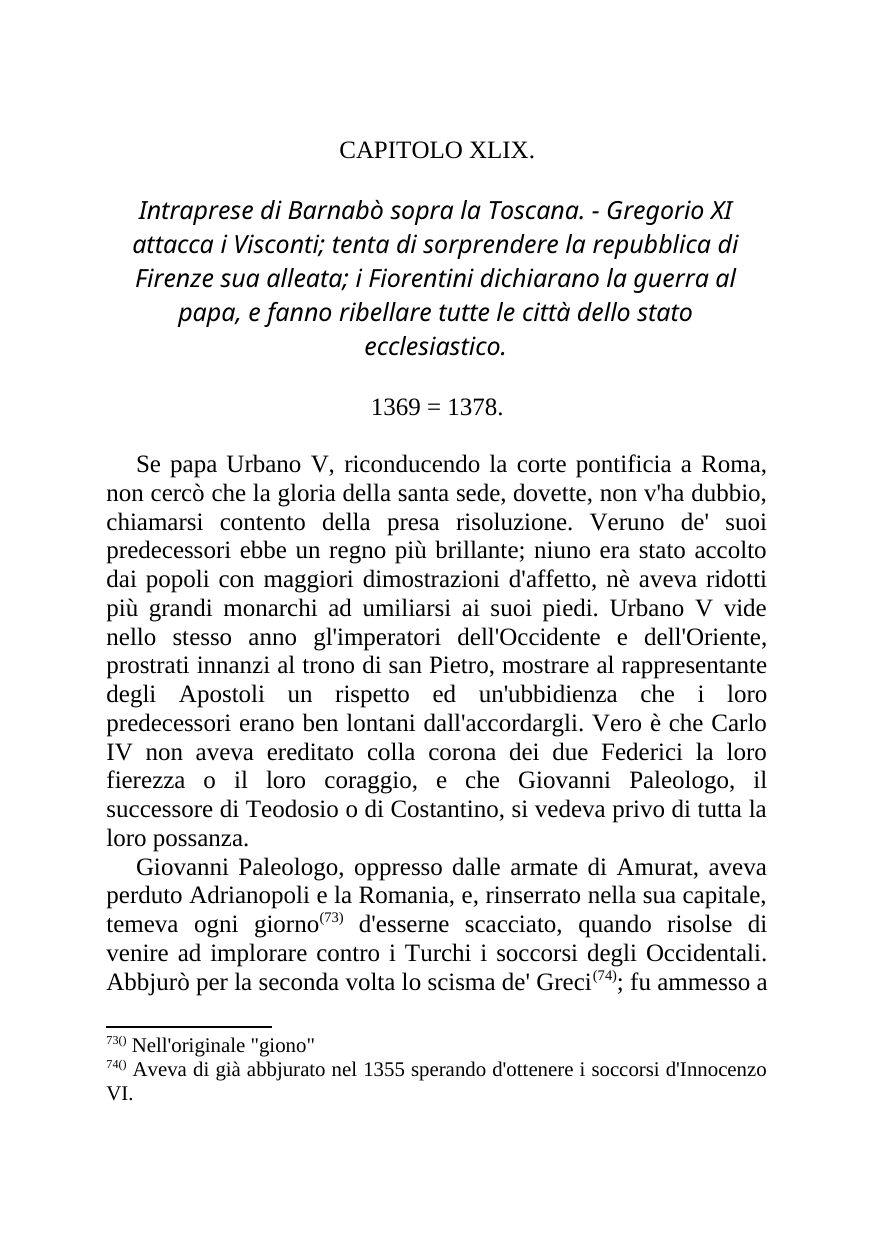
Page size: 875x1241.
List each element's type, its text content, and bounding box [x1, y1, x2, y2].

text 1369 = 1378. [106, 392, 768, 420]
text Se papa Urbano V, riconducendo la corte pontificia a Roma, non cercò che la gloria della santa sede, dovette, non v'ha dubbio, chiamarsi contento della presa risoluzione. Veruno de' suoi predecessori ebbe un regno più brillante; niuno era stato accolto dai popoli con maggiori dimostrazioni d'affetto, nè aveva ridotti più grandi monarchi ad umiliarsi ai suoi piedi. Urbano V vide nello stesso anno gl'imperatori dell'Occidente e dell'Oriente, prostrati innanzi al trono di san Pietro, mostrare al rappresentante degli Apostoli un rispetto ed un'ubbidienza che i loro predecessori erano ben lontani dall'accordargli. Vero è che Carlo IV non aveva ereditato colla corona dei due Federici la loro fierezza o il loro coraggio, e che Giovanni Paleologo, il successore di Teodosio o di Costantino, si vedeva privo di tutta la loro possanza. [106, 449, 768, 852]
text () Aveva di già abbjurato nel 1355 sperando d'ottenere i soccorsi d'Innocenzo VI. [106, 1057, 768, 1105]
text Intraprese di Barnabò sopra la Toscana. - Gregorio XI attacca i Visconti; tenta di sorprendere la repubblica di Firenze sua alleata; i Fiorentini dichiarano la guerra al papa, e fanno ribellare tutte le città dello stato ecclesiastico. [106, 192, 768, 363]
text CAPITOLO XLIX. [106, 135, 768, 164]
text () Nell'originale "giono" [106, 1033, 768, 1057]
text Giovanni Paleologo, oppresso dalle armate di Amurat, aveva perduto Adrianopoli e la Romania, e, rinserrato nella sua capitale, temeva ogni giorno() d'esserne scacciato, quando risolse di venire ad implorare contro i Turchi i soccorsi degli Occidentali. Abbjurò per la seconda volta lo scisma de' Greci(); fu ammesso a [106, 852, 768, 995]
